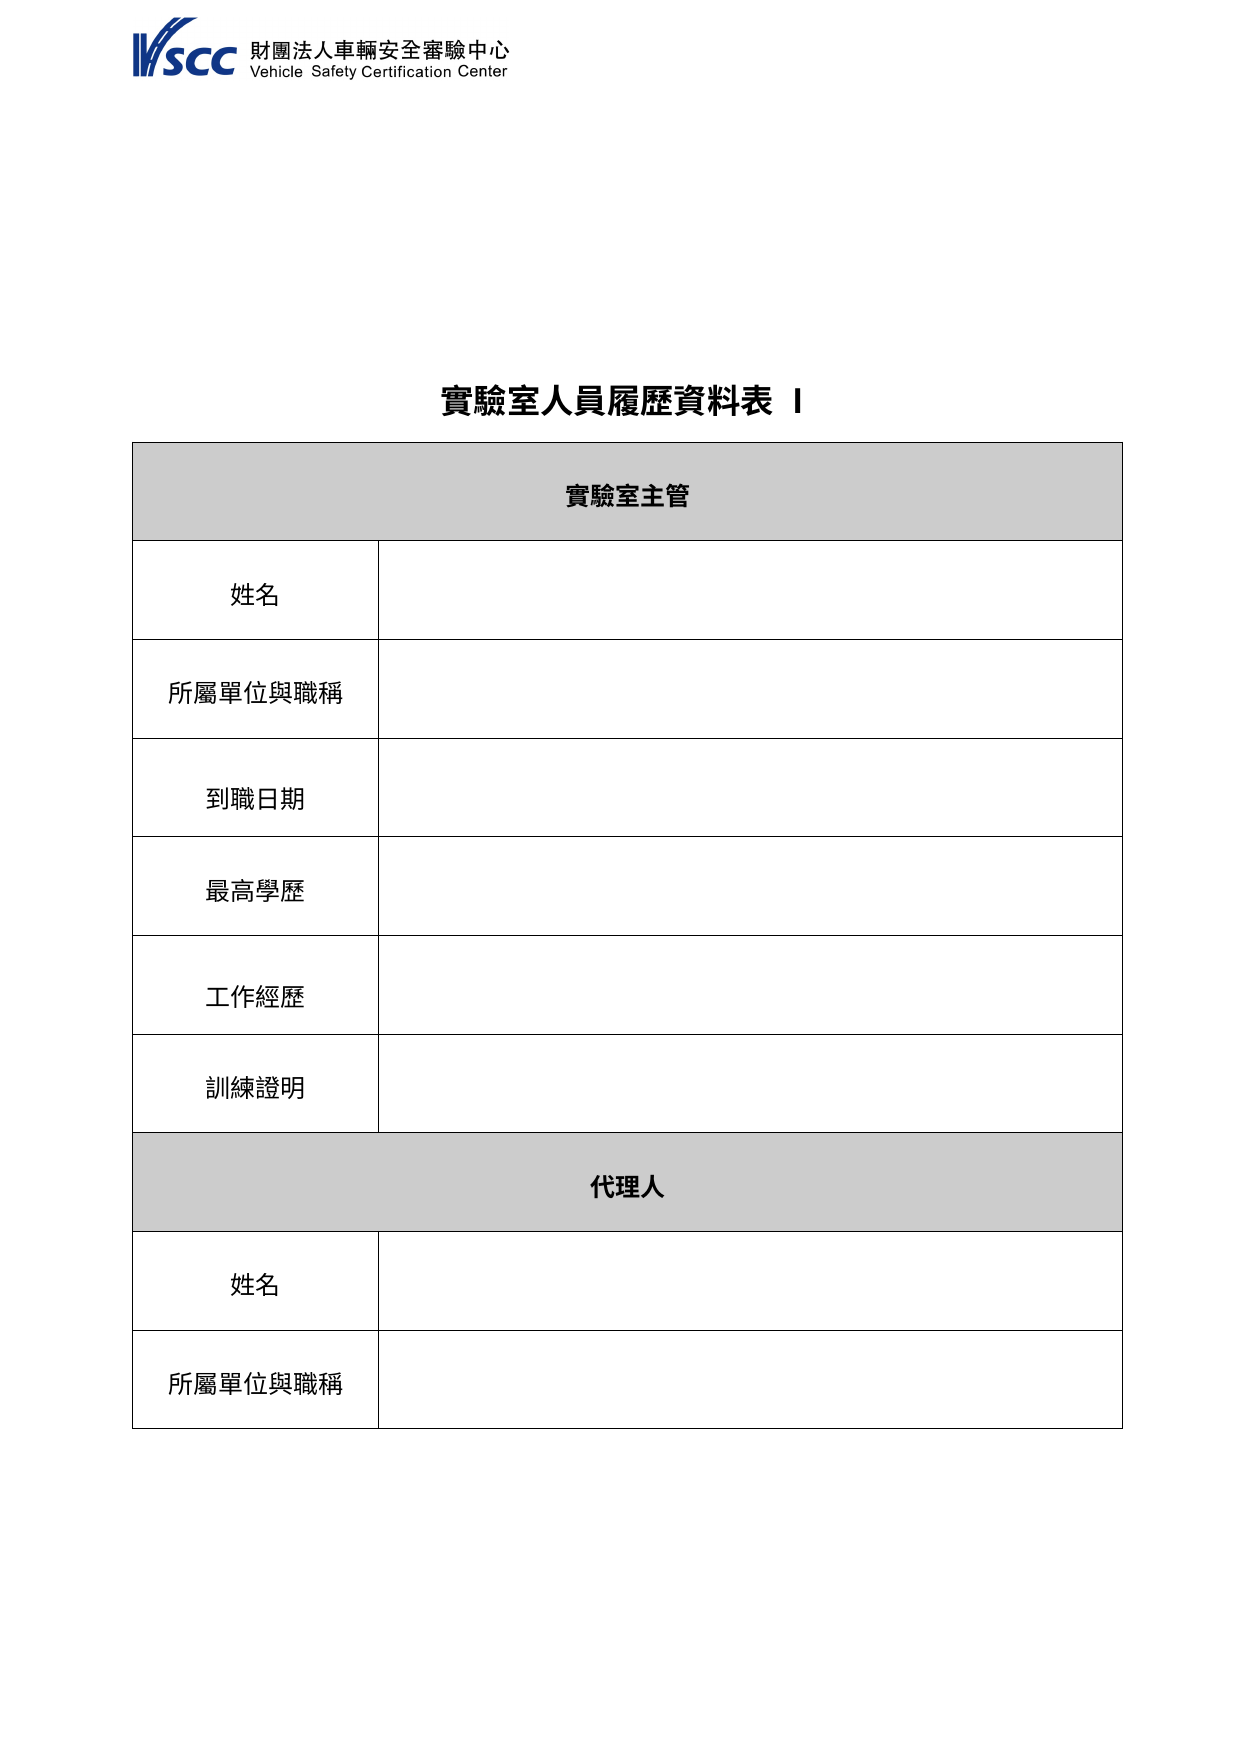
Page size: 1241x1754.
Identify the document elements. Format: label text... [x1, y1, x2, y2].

table_cell [379, 1232, 1122, 1329]
table_cell 代理人 [133, 1133, 1122, 1231]
table_cell 工作經歷 [133, 936, 378, 1033]
table_cell [379, 739, 1122, 836]
text 實驗室人員履歷資料表 Ⅰ [133, 375, 1122, 423]
table_cell 到職日期 [133, 739, 378, 836]
table_cell [379, 936, 1122, 1033]
table_cell 最高學歷 [133, 837, 378, 935]
table_cell [379, 640, 1122, 738]
table_cell 所屬單位與職稱 [133, 1331, 378, 1428]
table_header 實驗室主管 [133, 443, 1122, 540]
table_cell 姓名 [133, 541, 378, 639]
table_cell [379, 541, 1122, 639]
table_cell 所屬單位與職稱 [133, 640, 378, 738]
table_cell 訓練證明 [133, 1035, 378, 1132]
table_cell [379, 1331, 1122, 1428]
table_cell 姓名 [133, 1232, 378, 1329]
table_cell [379, 837, 1122, 935]
table_cell [379, 1035, 1122, 1132]
